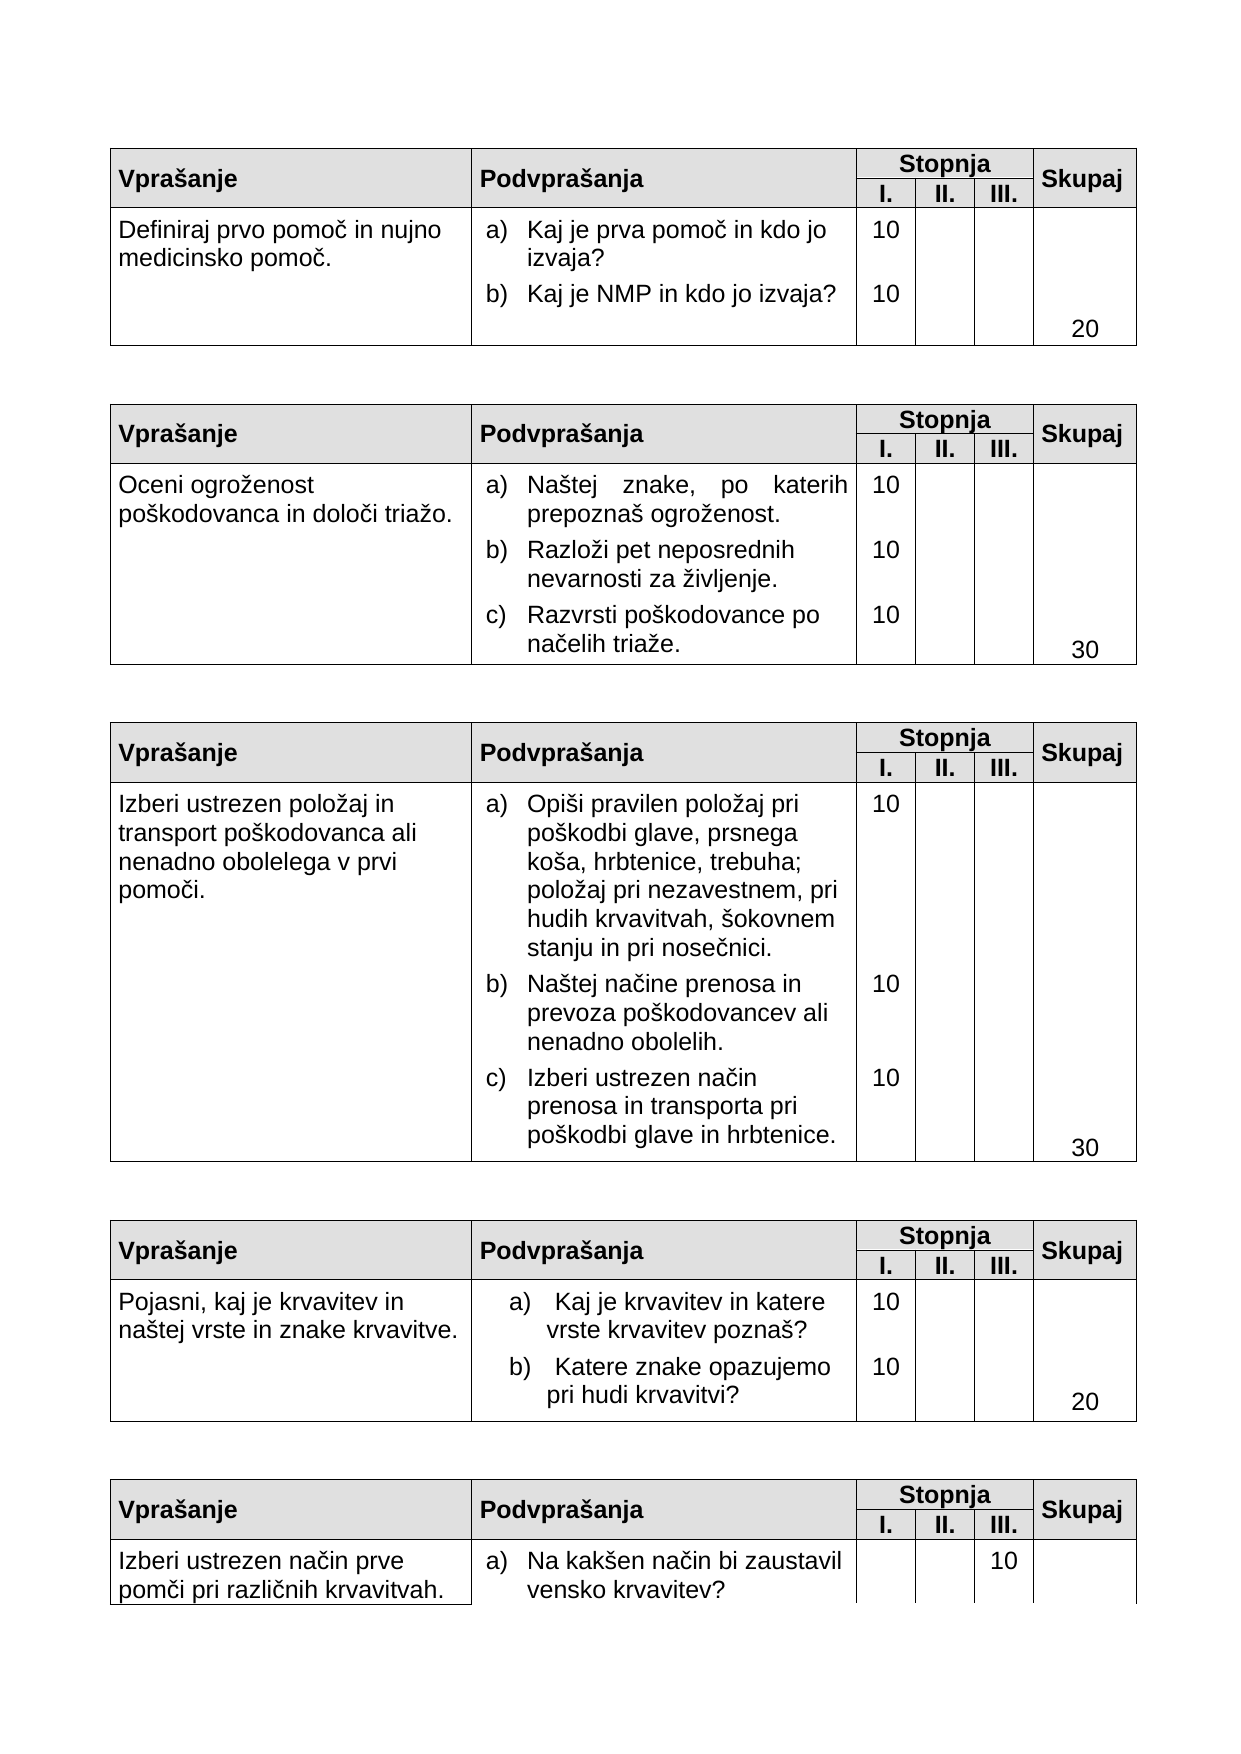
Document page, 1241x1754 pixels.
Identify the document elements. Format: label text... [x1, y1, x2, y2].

table_cell I. [857, 753, 915, 782]
table_cell [975, 1344, 1033, 1421]
table_header Vprašanje [111, 405, 471, 463]
table_cell 10 [975, 1540, 1033, 1603]
table_cell [975, 593, 1033, 664]
table_cell [975, 1280, 1033, 1344]
table_cell II. [916, 434, 974, 463]
table_cell 10 [857, 962, 915, 1055]
table_cell Razvrsti poškodovance po načelih triaže. [472, 593, 856, 664]
table_cell [916, 1055, 974, 1161]
table_cell III. [975, 1251, 1033, 1279]
table_cell Izberi ustrezen način prenosa in transporta pri poškodbi glave in hrbtenice. [472, 1055, 856, 1161]
table_cell 10 [857, 1344, 915, 1421]
table_cell [1034, 464, 1136, 528]
table_cell 10 [857, 783, 915, 962]
table_cell [916, 783, 974, 962]
table_cell Katere znake opazujemo pri hudi krvavitvi? [472, 1344, 856, 1421]
table_cell [916, 272, 974, 345]
table_header Podvprašanja [472, 149, 856, 207]
table_cell [975, 962, 1033, 1055]
table_cell [975, 464, 1033, 528]
table_cell 20 [1034, 272, 1136, 345]
table_header Stopnja [857, 1480, 1033, 1509]
table_cell 10 [857, 272, 915, 345]
table_cell [916, 1280, 974, 1344]
table_header Vprašanje [111, 1221, 471, 1279]
table_cell [975, 528, 1033, 593]
table_cell [916, 1540, 974, 1603]
table_header Podvprašanja [472, 723, 856, 782]
table_cell 10 [857, 1280, 915, 1344]
table_cell III. [975, 1510, 1033, 1539]
table_cell I. [857, 1510, 915, 1539]
table_header Vprašanje [111, 149, 471, 207]
table_cell [916, 593, 974, 664]
table_cell II. [916, 179, 974, 207]
table_cell I. [857, 434, 915, 463]
table_cell 10 [857, 593, 915, 664]
table_cell [1034, 962, 1136, 1055]
table_cell Kaj je krvavitev in katere vrste krvavitev poznaš? [472, 1280, 856, 1344]
table_cell [1034, 1280, 1136, 1344]
table_header Skupaj [1034, 405, 1136, 463]
table_header Skupaj [1034, 723, 1136, 782]
table_cell Naštej znake, po katerih prepoznaš ogroženost. [472, 464, 856, 528]
table_cell I. [857, 1251, 915, 1279]
table_cell 10 [857, 208, 915, 272]
table_header Stopnja [857, 1221, 1033, 1249]
table_header Stopnja [857, 405, 1033, 433]
table_header Skupaj [1034, 1221, 1136, 1279]
table_cell II. [916, 753, 974, 782]
table_cell III. [975, 753, 1033, 782]
table_cell Naštej načine prenosa in prevoza poškodovancev ali nenadno obolelih. [472, 962, 856, 1055]
table_cell Definiraj prvo pomoč in nujno medicinsko pomoč. [111, 208, 471, 345]
table_cell I. [857, 179, 915, 207]
table_cell [1034, 528, 1136, 593]
table_cell [975, 1055, 1033, 1161]
table_cell 30 [1034, 593, 1136, 664]
table_cell Oceni ogroženost poškodovanca in določi triažo. [111, 464, 471, 664]
table_cell III. [975, 179, 1033, 207]
table_cell [1034, 783, 1136, 962]
table_cell Kaj je NMP in kdo jo izvaja? [472, 272, 856, 345]
table_cell 10 [857, 528, 915, 593]
table_cell [975, 783, 1033, 962]
table_header Vprašanje [111, 723, 471, 782]
table_cell Kaj je prva pomoč in kdo jo izvaja? [472, 208, 856, 272]
table_cell II. [916, 1510, 974, 1539]
table_cell II. [916, 1251, 974, 1279]
table_header Skupaj [1034, 1480, 1136, 1539]
table_cell [916, 464, 974, 528]
table_cell Izberi ustrezen način prve pomči pri različnih krvavitvah. [111, 1540, 471, 1603]
table_header Vprašanje [111, 1480, 471, 1539]
table_cell 10 [857, 464, 915, 528]
table_cell [1034, 1540, 1136, 1603]
table_cell [857, 1540, 915, 1603]
table_header Stopnja [857, 723, 1033, 752]
table_cell [916, 1344, 974, 1421]
table_header Skupaj [1034, 149, 1136, 207]
table_cell 20 [1034, 1344, 1136, 1421]
table_cell Razloži pet neposrednih nevarnosti za življenje. [472, 528, 856, 593]
table_cell 10 [857, 1055, 915, 1161]
table_header Podvprašanja [472, 1221, 856, 1279]
table_cell Pojasni, kaj je krvavitev in naštej vrste in znake krvavitve. [111, 1280, 471, 1421]
table_cell [975, 208, 1033, 272]
table_cell III. [975, 434, 1033, 463]
table_header Podvprašanja [472, 405, 856, 463]
table_cell Opiši pravilen položaj pri poškodbi glave, prsnega koša, hrbtenice, trebuha; položaj pri nezavestnem, pri hudih krvavitvah, šokovnem stanju in pri nosečnici. [472, 783, 856, 962]
table_header Stopnja [857, 149, 1033, 177]
table_cell [916, 208, 974, 272]
table_cell [916, 528, 974, 593]
table_cell [1034, 208, 1136, 272]
table_cell Na kakšen način bi zaustavil vensko krvavitev? [472, 1540, 856, 1603]
table_header Podvprašanja [472, 1480, 856, 1539]
table_cell Izberi ustrezen položaj in transport poškodovanca ali nenadno obolelega v prvi pomoči. [111, 783, 471, 1161]
table_cell [975, 272, 1033, 345]
table_cell 30 [1034, 1055, 1136, 1161]
table_cell [916, 962, 974, 1055]
